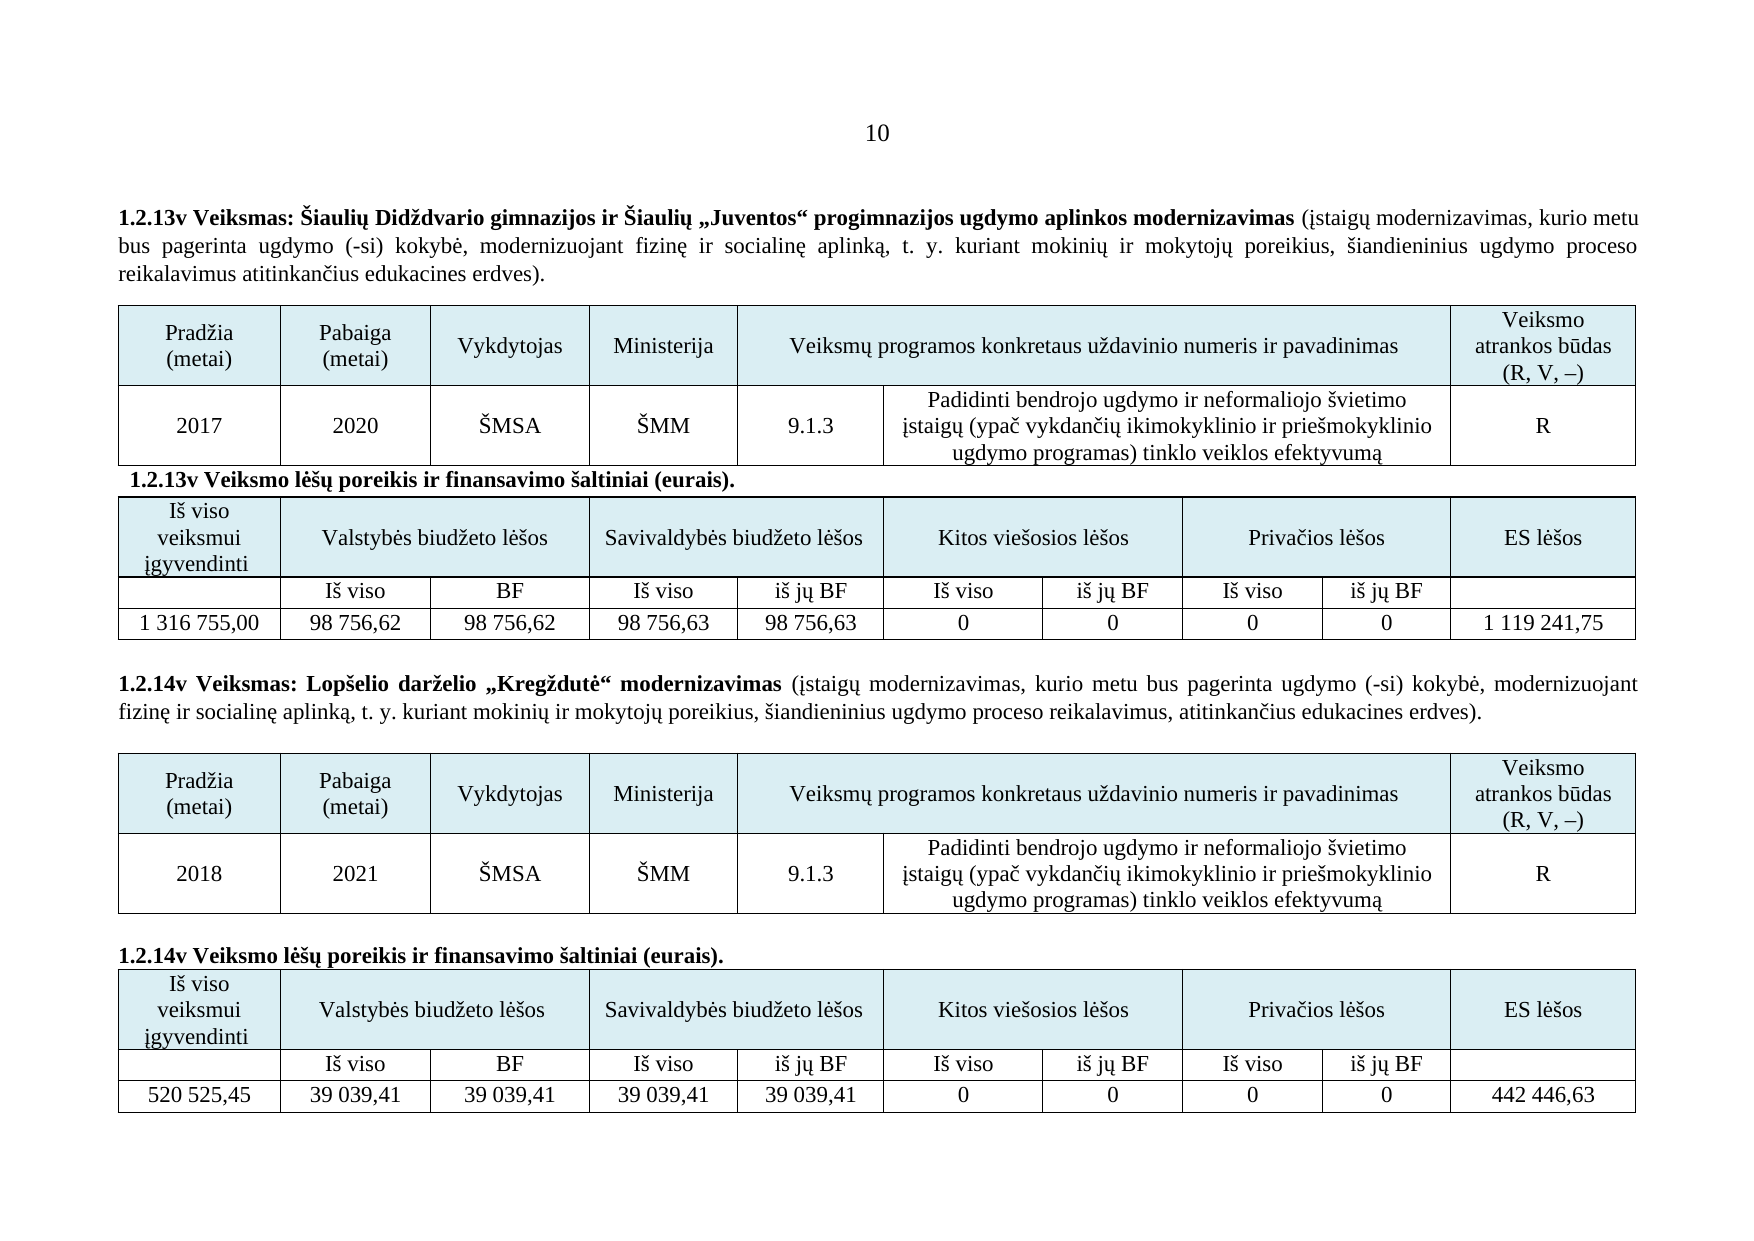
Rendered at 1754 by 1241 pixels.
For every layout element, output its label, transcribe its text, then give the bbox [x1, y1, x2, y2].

table_cell Iš viso [884, 1050, 1042, 1080]
table_cell Iš viso [590, 578, 737, 608]
table_cell iš jų BF [1323, 578, 1450, 608]
table_cell 0 [1043, 609, 1182, 639]
table_header Pradžia (metai) [119, 306, 280, 385]
table_cell 2021 [281, 834, 430, 913]
table_cell 442 446,63 [1451, 1081, 1635, 1112]
table_cell Iš viso [1183, 578, 1322, 608]
table_header Iš viso veiksmui įgyvendinti [119, 970, 280, 1049]
table_header ES lėšos [1451, 970, 1635, 1049]
table_cell Savivaldybės biudžeto lėšos [590, 498, 883, 576]
table_cell 0 [1043, 1081, 1182, 1112]
table_cell 39 039,41 [431, 1081, 589, 1112]
table_cell Iš viso [590, 1050, 737, 1080]
table_cell Iš viso [281, 578, 430, 608]
text 1.2.13v Veiksmas: Šiaulių Didždvario gimnazijos ir Šiaulių „Juventos“ progimnazijos ugdymo aplinkos modernizavimas (įstaigų modernizavimas, kurio metu bus pagerinta ugdymo (-si) kokybė, modernizuojant fizinę ir socialinę aplinką, t. y. kuriant mokinių ir mokytojų poreikius, šiandieninius ugdymo proceso reikalavimus atitinkančius edukacines erdves). [118, 204, 1639, 287]
table_header Veiksmų programos konkretaus uždavinio numeris ir pavadinimas [738, 754, 1450, 833]
table_cell ŠMSA [431, 834, 589, 913]
table_cell Kitos viešosios lėšos [884, 498, 1182, 576]
table_cell BF [431, 1050, 589, 1080]
table_cell ŠMM [590, 834, 737, 913]
table_header Kitos viešosios lėšos [884, 970, 1182, 1049]
table_header Pabaiga (metai) [281, 754, 430, 833]
table_cell 39 039,41 [590, 1081, 737, 1112]
table_cell Valstybės biudžeto lėšos [281, 498, 589, 576]
table_header Veiksmo atrankos būdas (R, V, –) [1451, 306, 1635, 385]
table_cell 0 [1183, 1081, 1322, 1112]
table_cell 1 119 241,75 [1451, 609, 1635, 639]
table_cell ES lėšos [1451, 498, 1635, 576]
table_header Pabaiga (metai) [281, 306, 430, 385]
table_cell 0 [884, 609, 1042, 639]
table_header Savivaldybės biudžeto lėšos [590, 970, 883, 1049]
table_cell [119, 1050, 280, 1080]
table_header Veiksmo atrankos būdas (R, V, –) [1451, 754, 1635, 833]
table_header Vykdytojas [431, 306, 589, 385]
table_cell 0 [1323, 1081, 1450, 1112]
table_cell 0 [1323, 609, 1450, 639]
table_cell iš jų BF [1043, 578, 1182, 608]
table_cell Padidinti bendrojo ugdymo ir neformaliojo švietimo įstaigų (ypač vykdančių ikimokyklinio ir priešmokyklinio ugdymo programas) tinklo veiklos efektyvumą [884, 834, 1450, 913]
table_cell [1451, 578, 1635, 608]
table_cell 98 756,62 [281, 609, 430, 639]
table_cell iš jų BF [1043, 1050, 1182, 1080]
table_cell 0 [884, 1081, 1042, 1112]
table_header Ministerija [590, 754, 737, 833]
table_header Veiksmų programos konkretaus uždavinio numeris ir pavadinimas [738, 306, 1450, 385]
text 1.2.14v Veiksmo lėšų poreikis ir finansavimo šaltiniai (eurais). [118, 943, 1683, 969]
table_cell 2018 [119, 834, 280, 913]
table_cell 0 [1183, 609, 1322, 639]
table_cell 39 039,41 [738, 1081, 883, 1112]
table_header Vykdytojas [431, 754, 589, 833]
table_cell BF [431, 578, 589, 608]
table_cell Iš viso veiksmui įgyvendinti [119, 498, 280, 576]
table_cell 2017 [119, 386, 280, 465]
table_cell 2020 [281, 386, 430, 465]
table_cell Privačios lėšos [1183, 498, 1450, 576]
table_cell iš jų BF [738, 1050, 883, 1080]
table_header Pradžia (metai) [119, 754, 280, 833]
table_cell 1 316 755,00 [119, 609, 280, 639]
table_cell 9.1.3 [738, 386, 883, 465]
table_cell [119, 578, 280, 608]
text 1.2.14v Veiksmas: Lopšelio darželio „Kregždutė“ modernizavimas (įstaigų modernizavimas, kurio metu bus pagerinta ugdymo (-si) kokybė, modernizuojant fizinę ir socialinę aplinką, t. y. kuriant mokinių ir mokytojų poreikius, šiandieninius ugdymo proceso reikalavimus, atitinkančius edukacines erdves). [118, 670, 1639, 725]
table_cell iš jų BF [738, 578, 883, 608]
table_cell R [1451, 386, 1635, 465]
table_cell 1.2.13v Veiksmo lėšų poreikis ir finansavimo šaltiniai (eurais). [118, 466, 1636, 496]
table_cell Padidinti bendrojo ugdymo ir neformaliojo švietimo įstaigų (ypač vykdančių ikimokyklinio ir priešmokyklinio ugdymo programas) tinklo veiklos efektyvumą [884, 386, 1450, 465]
table_cell 520 525,45 [119, 1081, 280, 1112]
table_cell iš jų BF [1323, 1050, 1450, 1080]
table_header Ministerija [590, 306, 737, 385]
table_header Privačios lėšos [1183, 970, 1450, 1049]
table_cell R [1451, 834, 1635, 913]
table_cell Iš viso [1183, 1050, 1322, 1080]
table_cell ŠMM [590, 386, 737, 465]
table_cell 9.1.3 [738, 834, 883, 913]
table_cell [1451, 1050, 1635, 1080]
table_cell Iš viso [281, 1050, 430, 1080]
table_cell ŠMSA [431, 386, 589, 465]
table_header Valstybės biudžeto lėšos [281, 970, 589, 1049]
table_cell 98 756,63 [738, 609, 883, 639]
table_cell 98 756,62 [431, 609, 589, 639]
table_cell 98 756,63 [590, 609, 737, 639]
table_cell Iš viso [884, 578, 1042, 608]
table_cell 39 039,41 [281, 1081, 430, 1112]
